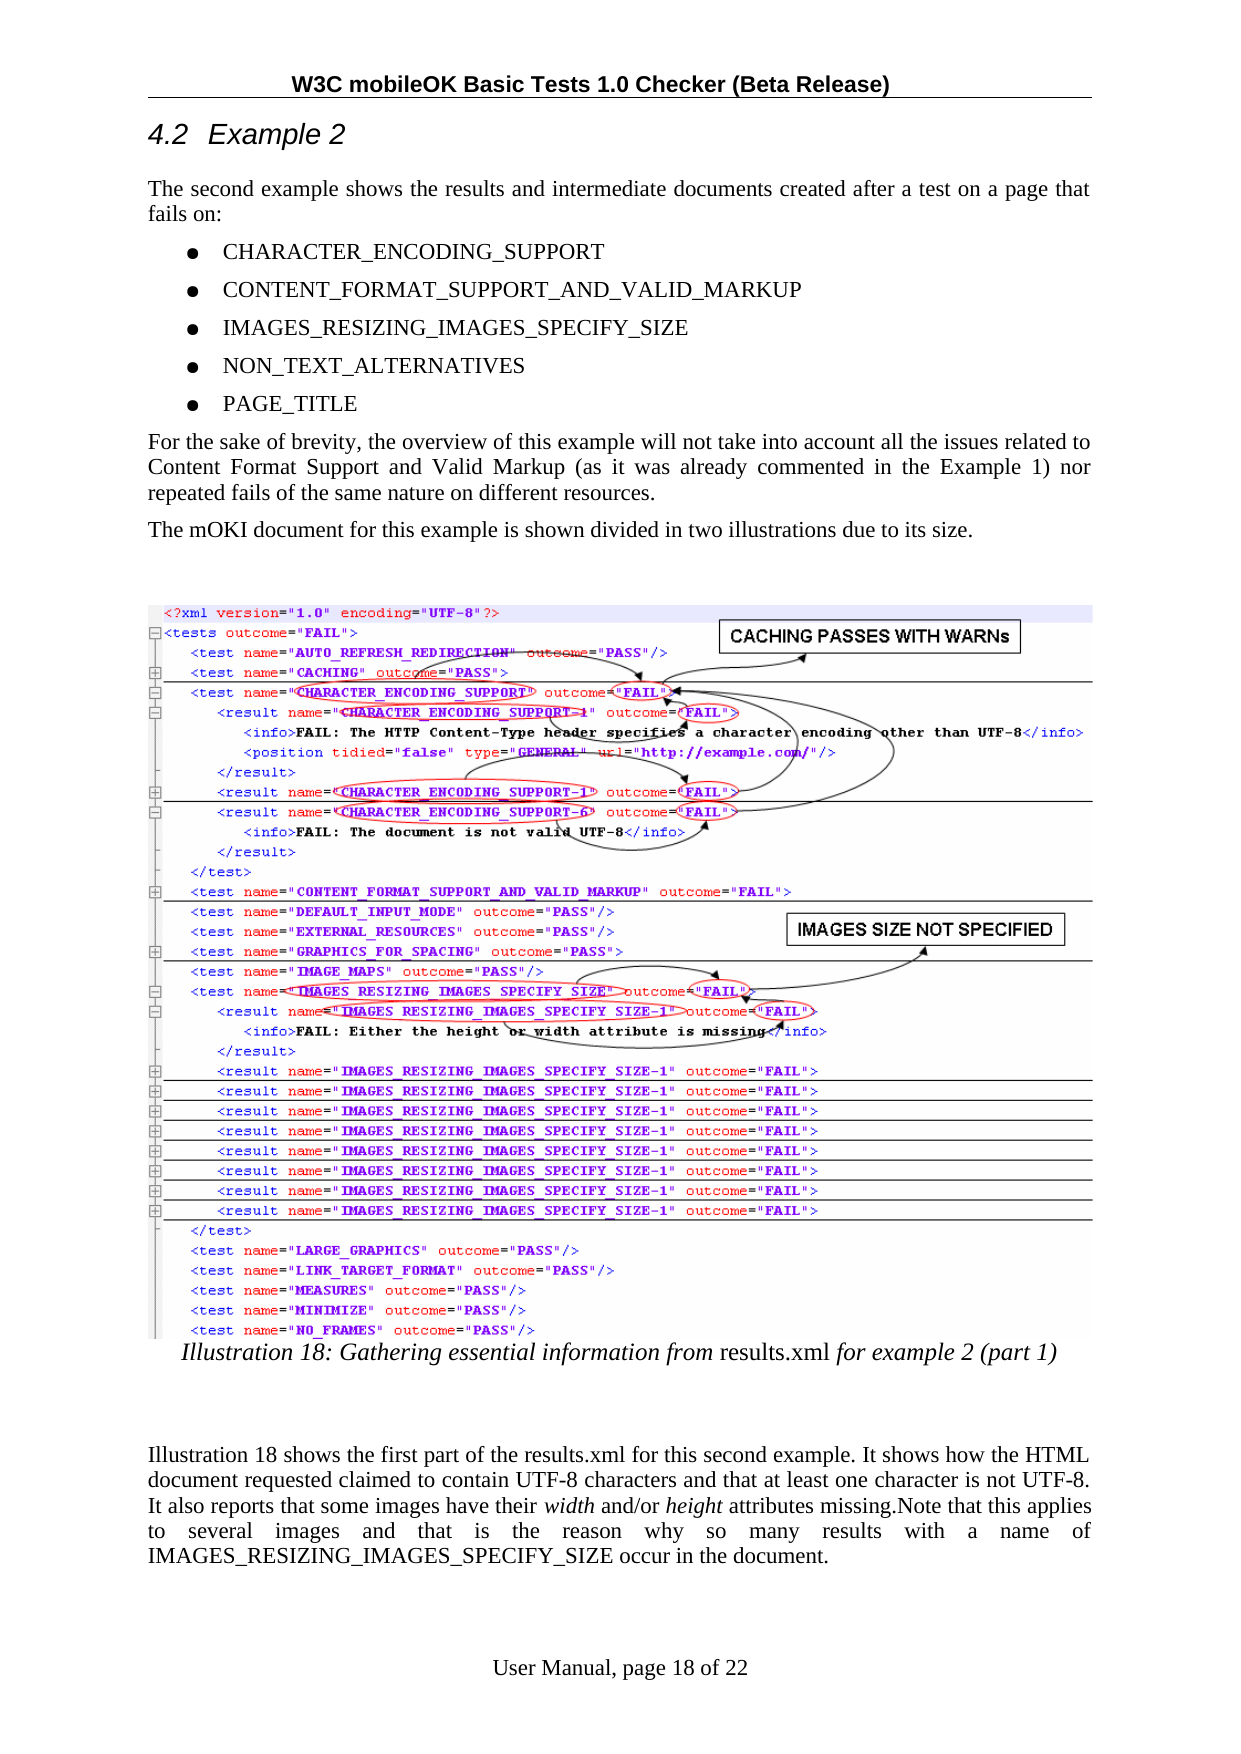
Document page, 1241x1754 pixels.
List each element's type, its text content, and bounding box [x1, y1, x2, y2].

text For the sake of brevity, the overview of this example will not take into account all the issues related to Content Format Support and Valid Markup (as it was already commented in the Example 1) nor repeated fails of the same nature on different resources. [148, 429, 1092, 505]
list IMAGES_RESIZING_IMAGES_SPECIFY_SIZE [185, 315, 1092, 340]
list CONTENT_FORMAT_SUPPORT_AND_VALID_MARKUP [185, 277, 1092, 302]
list CHARACTER_ENCODING_SUPPORT [185, 239, 1092, 264]
list PAGE_TITLE [185, 391, 1092, 416]
text Illustration 18: Gathering essential information from results.xml for example 2 (part 1) [148, 1339, 1092, 1366]
picture [147, 605, 1093, 1339]
subtitle Example 2 [148, 118, 1092, 151]
text Illustration 18 shows the first part of the results.xml for this second example. It shows how the HTML document requested claimed to contain UTF-8 characters and that at least one character is not UTF-8. It also reports that some images have their width and/or height attributes missing.Note that this applies to several images and that is the reason why so many results with a name of IMAGES_RESIZING_IMAGES_SPECIFY_SIZE occur in the document. [148, 1442, 1092, 1569]
text The mOKI document for this example is shown divided in two illustrations due to its size. [148, 517, 1092, 543]
list NON_TEXT_ALTERNATIVES [185, 353, 1092, 378]
text The second example shows the results and intermediate documents created after a test on a page that fails on: [148, 176, 1092, 227]
